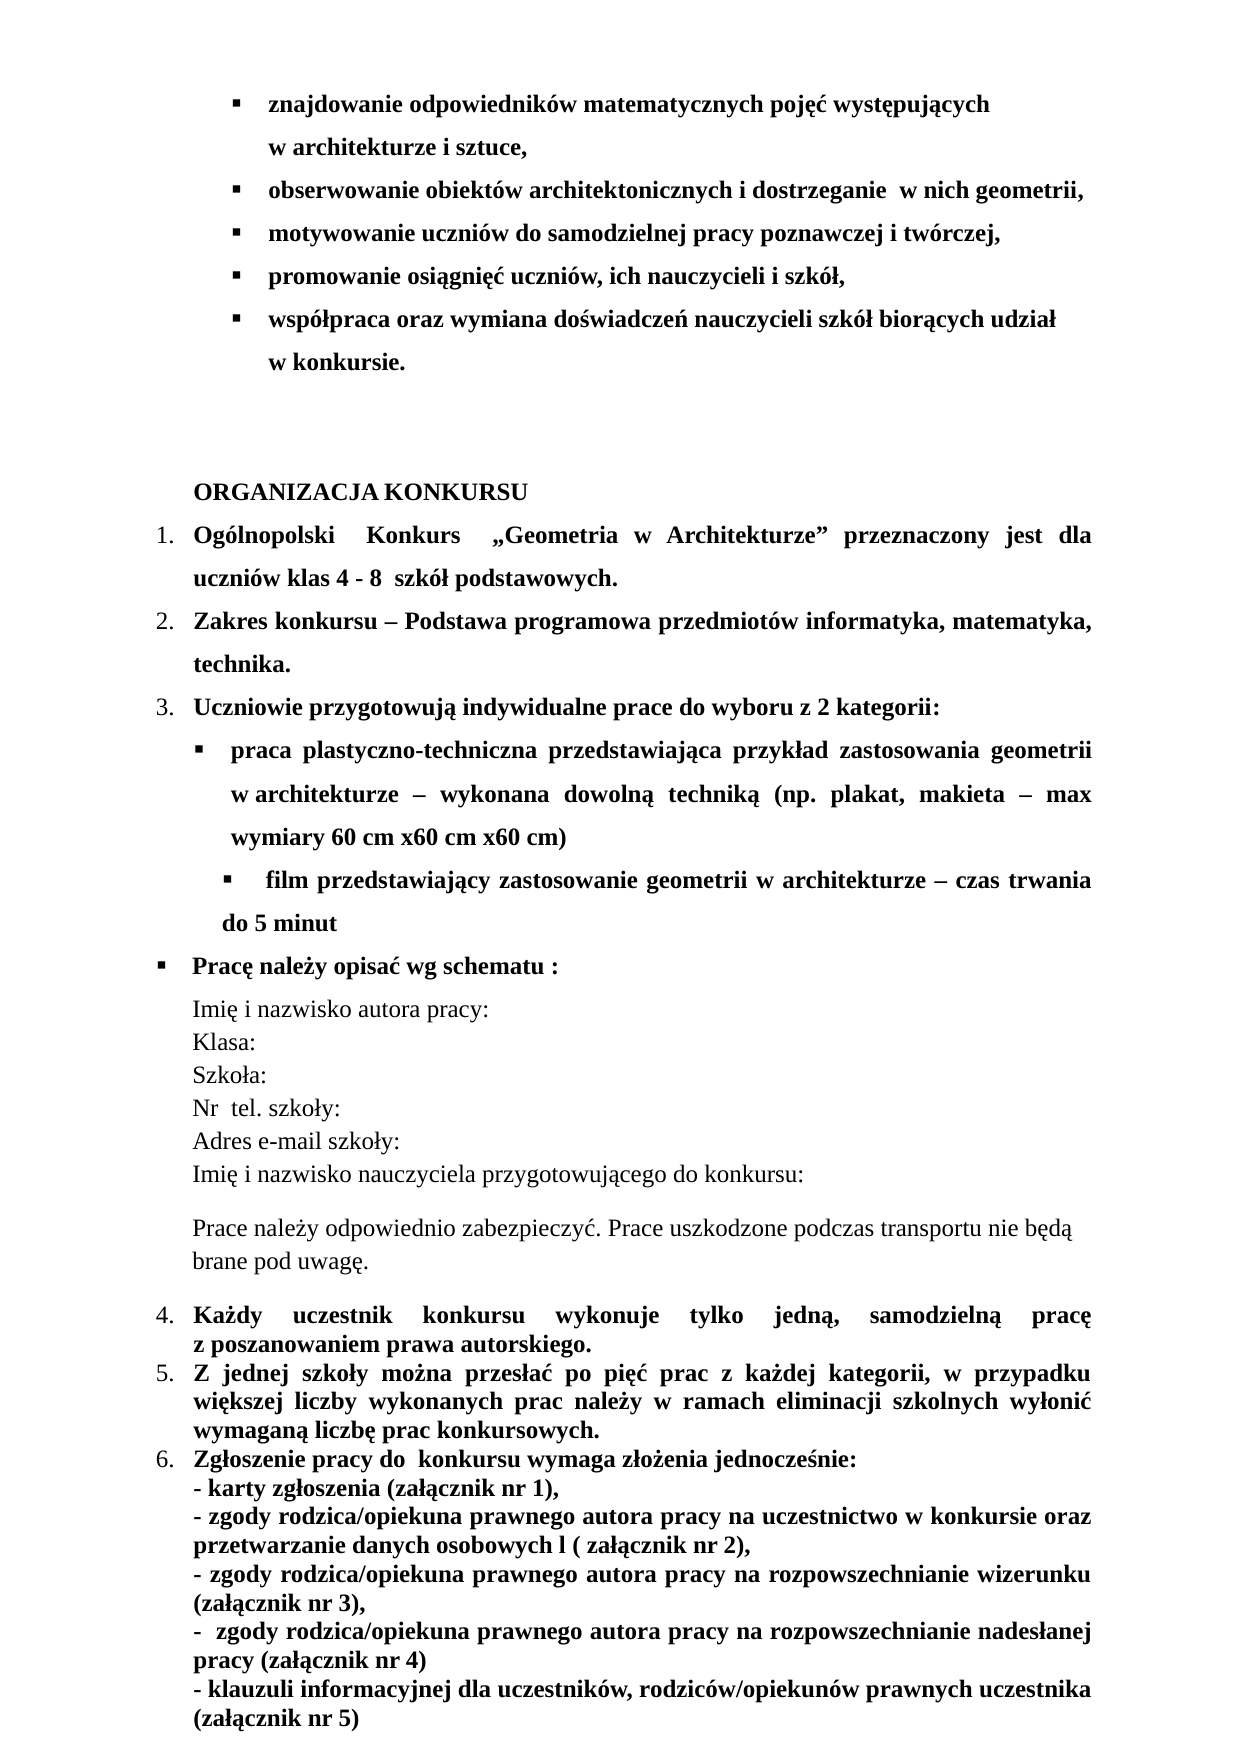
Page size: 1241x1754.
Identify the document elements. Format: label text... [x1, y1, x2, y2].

text Szkoła: [192, 1060, 1093, 1089]
list Uczniowie przygotowują indywidualne prace do wyboru z 2 kategorii: [156, 692, 1093, 721]
list ORGANIZACJA KONKURSU [193, 477, 1093, 506]
list promowanie osiągnięć uczniów, ich nauczycieli i szkół, [231, 261, 1093, 290]
list film przedstawiający zastosowanie geometrii w architekturze – czas trwania do 5 minut [222, 865, 1093, 937]
list motywowanie uczniów do samodzielnej pracy poznawczej i twórczej, [231, 218, 1093, 247]
list obserwowanie obiektów architektonicznych i dostrzeganie w nich geometrii, [231, 175, 1093, 204]
list Pracę należy opisać wg schematu : [156, 951, 1093, 980]
list Ogólnopolski Konkurs „Geometria w Architekturze” przeznaczony jest dla uczniów klas 4 - 8 szkół podstawowych. [156, 520, 1093, 592]
list Każdy uczestnik konkursu wykonuje tylko jedną, samodzielną pracę z poszanowaniem prawa autorskiego. [156, 1300, 1093, 1358]
text Imię i nazwisko nauczyciela przygotowującego do konkursu: [192, 1159, 1093, 1188]
list - zgody rodzica/opiekuna prawnego autora pracy na rozpowszechnianie nadesłanej pracy (załącznik nr 4) [193, 1616, 1093, 1674]
list praca plastyczno-techniczna przedstawiająca przykład zastosowania geometrii w architekturze – wykonana dowolną techniką (np. plakat, makieta – max wymiary 60 cm x60 cm x60 cm) [193, 736, 1093, 851]
list - zgody rodzica/opiekuna prawnego autora pracy na uczestnictwo w konkursie oraz przetwarzanie danych osobowych l ( załącznik nr 2), [193, 1501, 1093, 1559]
text Klasa: [192, 1027, 1093, 1056]
list znajdowanie odpowiedników matematycznych pojęć występujących w architekturze i sztuce, [231, 89, 1093, 161]
list współpraca oraz wymiana doświadczeń nauczycieli szkół biorących udział w konkursie. [231, 304, 1093, 376]
list - zgody rodzica/opiekuna prawnego autora pracy na rozpowszechnianie wizerunku (załącznik nr 3), [193, 1559, 1093, 1616]
list - karty zgłoszenia (załącznik nr 1), [193, 1473, 1093, 1501]
list Zakres konkursu – Podstawa programowa przedmiotów informatyka, matematyka, technika. [156, 606, 1093, 678]
list Z jednej szkoły można przesłać po pięć prac z każdej kategorii, w przypadku większej liczby wykonanych prac należy w ramach eliminacji szkolnych wyłonić wymaganą liczbę prac konkursowych. [156, 1358, 1093, 1444]
text Adres e-mail szkoły: [192, 1126, 1093, 1155]
list Zgłoszenie pracy do konkursu wymaga złożenia jednocześnie: [156, 1444, 1093, 1473]
text Prace należy odpowiednio zabezpieczyć. Prace uszkodzone podczas transportu nie będą brane pod uwagę. [192, 1213, 1093, 1275]
list - klauzuli informacyjnej dla uczestników, rodziców/opiekunów prawnych uczestnika (załącznik nr 5) [193, 1674, 1093, 1731]
text Imię i nazwisko autora pracy: [192, 994, 1093, 1023]
text Nr tel. szkoły: [192, 1093, 1093, 1122]
